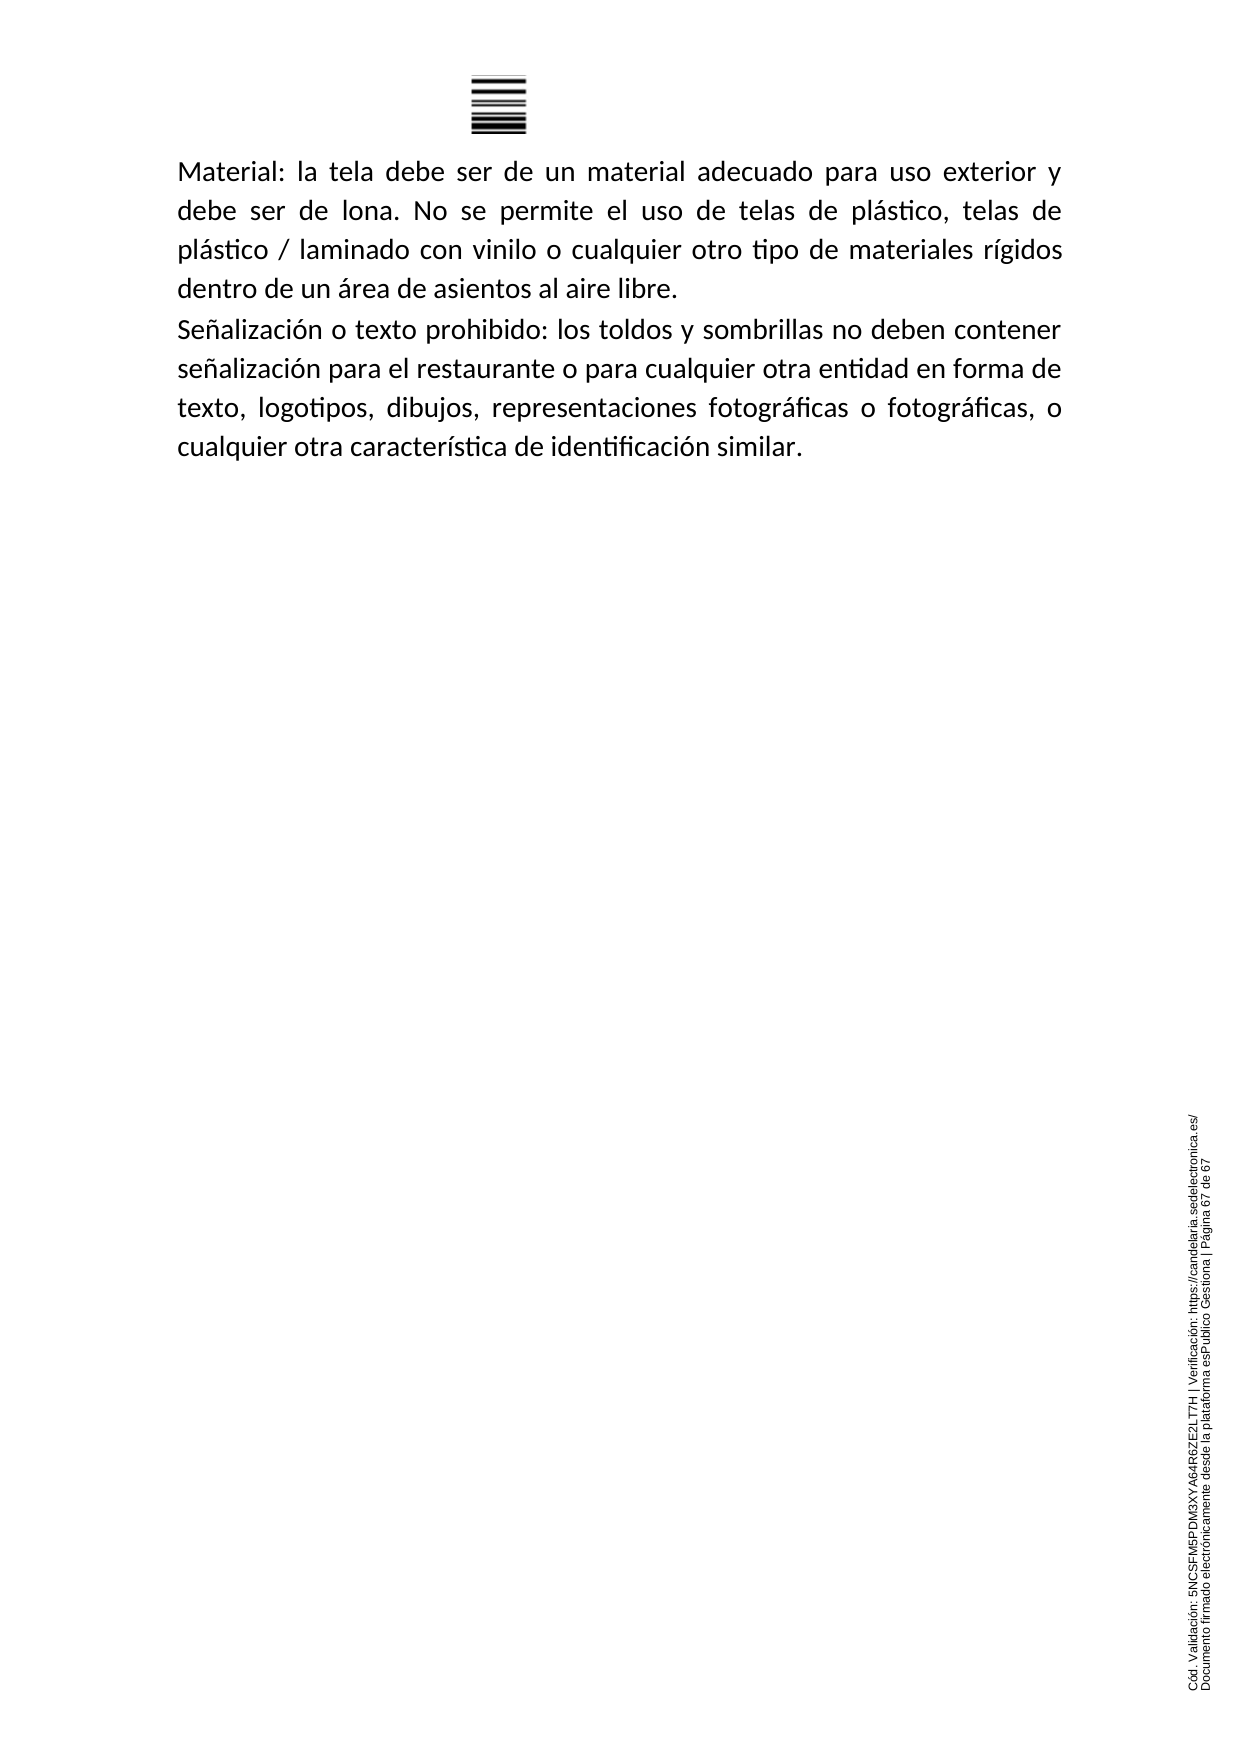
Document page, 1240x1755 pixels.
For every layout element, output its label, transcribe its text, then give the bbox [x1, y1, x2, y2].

text Señalización o texto prohibido: los toldos y sombrillas no deben contener señalización para el restaurante o para cualquier otra entidad en forma de texto, logotipos, dibujos, representaciones fotográficas o fotográficas, o cualquier otra característica de identificación similar. [177, 311, 1063, 464]
text Material: la tela debe ser de un material adecuado para uso exterior y debe ser de lona. No se permite el uso de telas de plástico, telas de plástico / laminado con vinilo o cualquier otro tipo de materiales rígidos dentro de un área de asientos al aire libre. [177, 153, 1063, 306]
